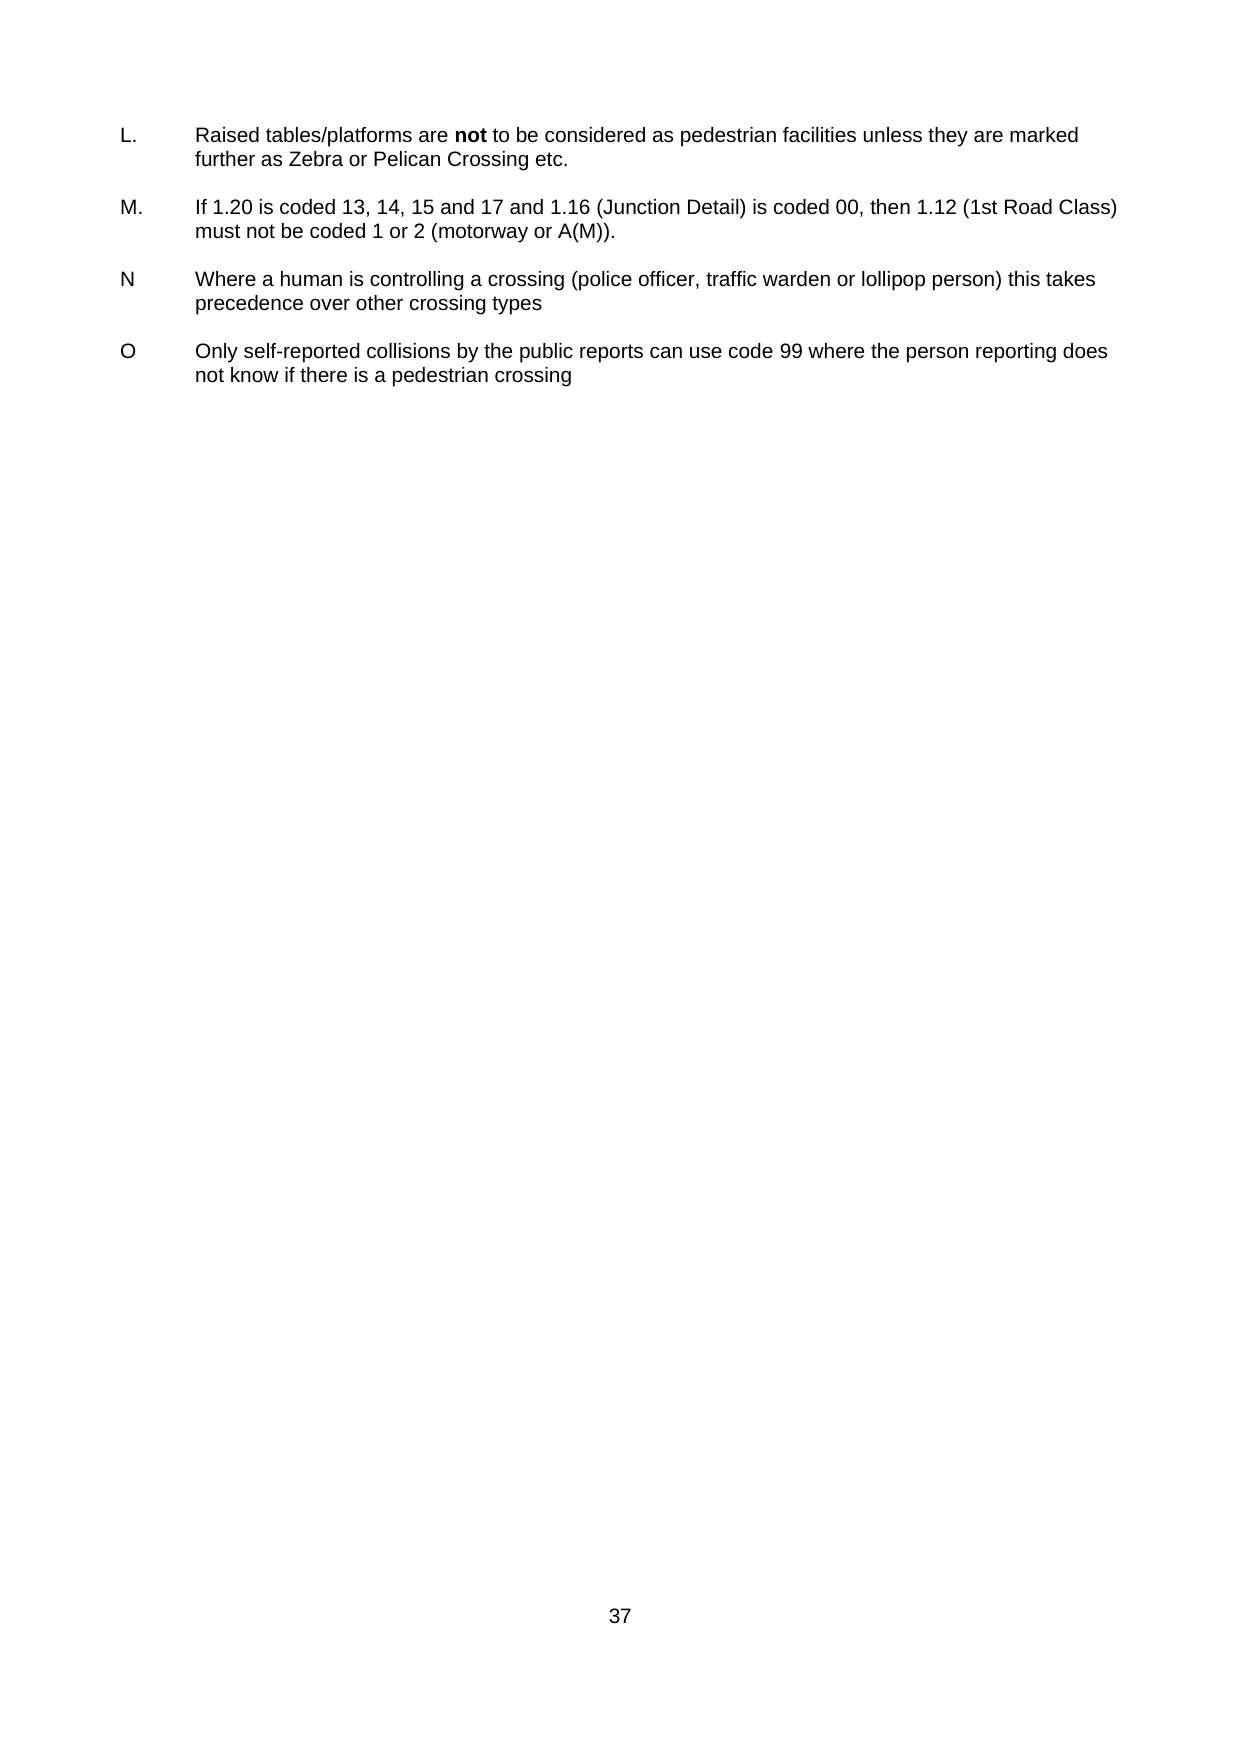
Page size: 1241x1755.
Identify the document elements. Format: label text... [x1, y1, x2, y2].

text N Where a human is controlling a crossing (police officer, traffic warden or lollipop person) this takes precedence over other crossing types [120, 267, 1120, 314]
text L. Raised tables/platforms are not to be considered as pedestrian facilities unless they are marked further as Zebra or Pelican Crossing etc. [120, 123, 1120, 171]
text M. If 1.20 is coded 13, 14, 15 and 17 and 1.16 (Junction Detail) is coded 00, then 1.12 (1st Road Class) must not be coded 1 or 2 (motorway or A(M)). [120, 195, 1120, 243]
text O Only self-reported collisions by the public reports can use code 99 where the person reporting does not know if there is a pedestrian crossing [120, 338, 1120, 386]
